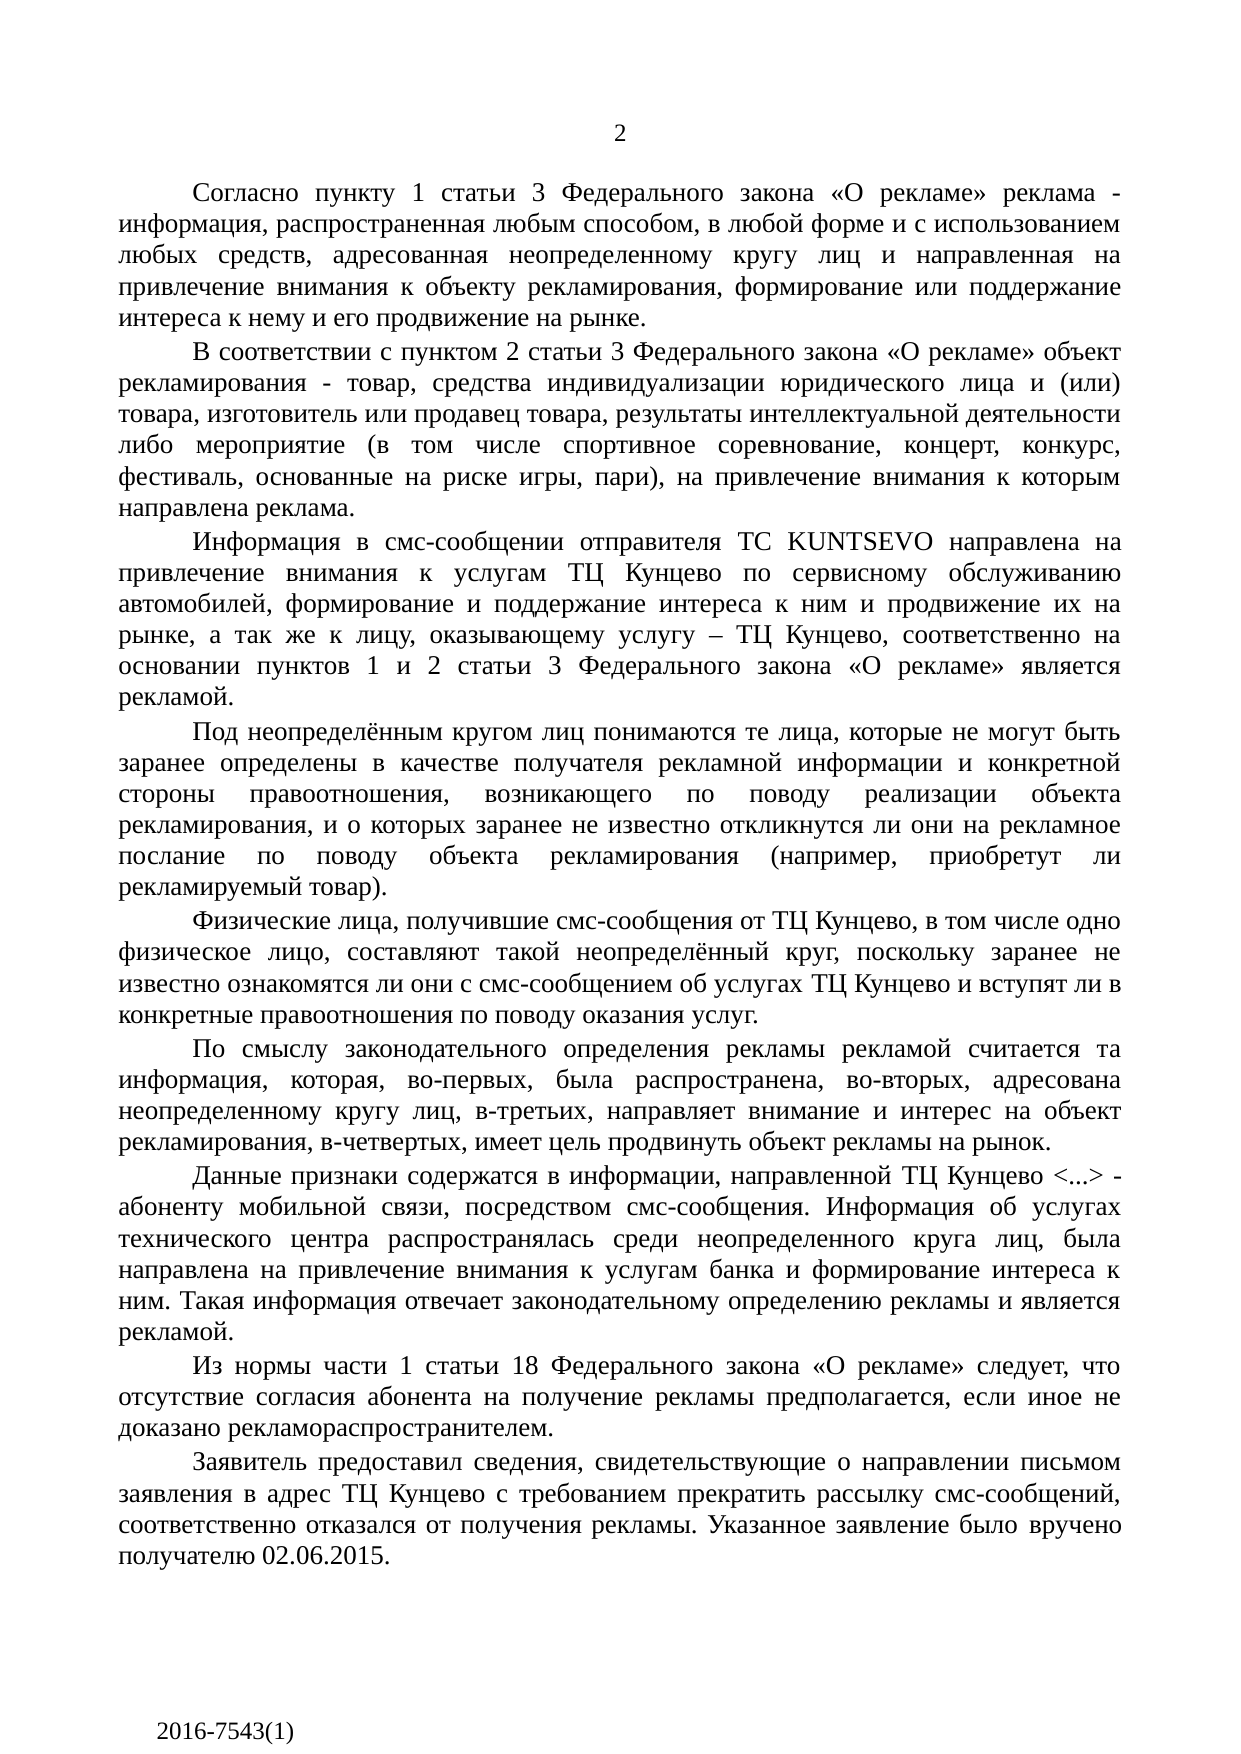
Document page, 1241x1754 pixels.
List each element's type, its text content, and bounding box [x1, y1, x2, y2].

text Из нормы части 1 статьи 18 Федерального закона «О рекламе» следует, что отсутствие согласия абонента на получение рекламы предполагается, если иное не доказано рекламораспространителем. [118, 1349, 1122, 1443]
text Данные признаки содержатся в информации, направленной ТЦ Кунцево <...> - абоненту мобильной связи, посредством смс-сообщения. Информация об услугах технического центра распространялась среди неопределенного круга лиц, была направлена на привлечение внимания к услугам банка и формирование интереса к ним. Такая информация отвечает законодательному определению рекламы и является рекламой. [118, 1159, 1122, 1346]
text Заявитель предоставил сведения, свидетельствующие о направлении письмом заявления в адрес ТЦ Кунцево с требованием прекратить рассылку смс-сообщений, соответственно отказался от получения рекламы. Указанное заявление было вручено получателю 02.06.2015. [118, 1446, 1122, 1570]
text Физические лица, получившие смс-сообщения от ТЦ Кунцево, в том числе одно физическое лицо, составляют такой неопределённый круг, поскольку заранее не известно ознакомятся ли они с смс-сообщением об услугах ТЦ Кунцево и вступят ли в конкретные правоотношения по поводу оказания услуг. [118, 904, 1122, 1029]
text По смыслу законодательного определения рекламы рекламой считается та информация, которая, во-первых, была распространена, во-вторых, адресована неопределенному кругу лиц, в-третьих, направляет внимание и интерес на объект рекламирования, в-четвертых, имеет цель продвинуть объект рекламы на рынок. [118, 1032, 1122, 1156]
text Под неопределённым кругом лиц понимаются те лица, которые не могут быть заранее определены в качестве получателя рекламной информации и конкретной стороны правоотношения, возникающего по поводу реализации объекта рекламирования, и о которых заранее не известно откликнутся ли они на рекламное послание по поводу объекта рекламирования (например, приобретут ли рекламируемый товар). [118, 714, 1122, 901]
text В соответствии с пунктом 2 статьи 3 Федерального закона «О рекламе» объект рекламирования - товар, средства индивидуализации юридического лица и (или) товара, изготовитель или продавец товара, результаты интеллектуальной деятельности либо мероприятие (в том числе спортивное соревнование, концерт, конкурс, фестиваль, основанные на риске игры, пари), на привлечение внимания к которым направлена реклама. [118, 335, 1122, 522]
text Информация в смс-сообщении отправителя TC KUNTSEVO направлена на привлечение внимания к услугам ТЦ Кунцево по сервисному обслуживанию автомобилей, формирование и поддержание интереса к ним и продвижение их на рынке, а так же к лицу, оказывающему услугу – ТЦ Кунцево, соответственно на основании пунктов 1 и 2 статьи 3 Федерального закона «О рекламе» является рекламой. [118, 525, 1122, 712]
text Согласно пункту 1 статьи 3 Федерального закона «О рекламе» реклама - информация, распространенная любым способом, в любой форме и с использованием любых средств, адресованная неопределенному кругу лиц и направленная на привлечение внимания к объекту рекламирования, формирование или поддержание интереса к нему и его продвижение на рынке. [118, 176, 1122, 332]
